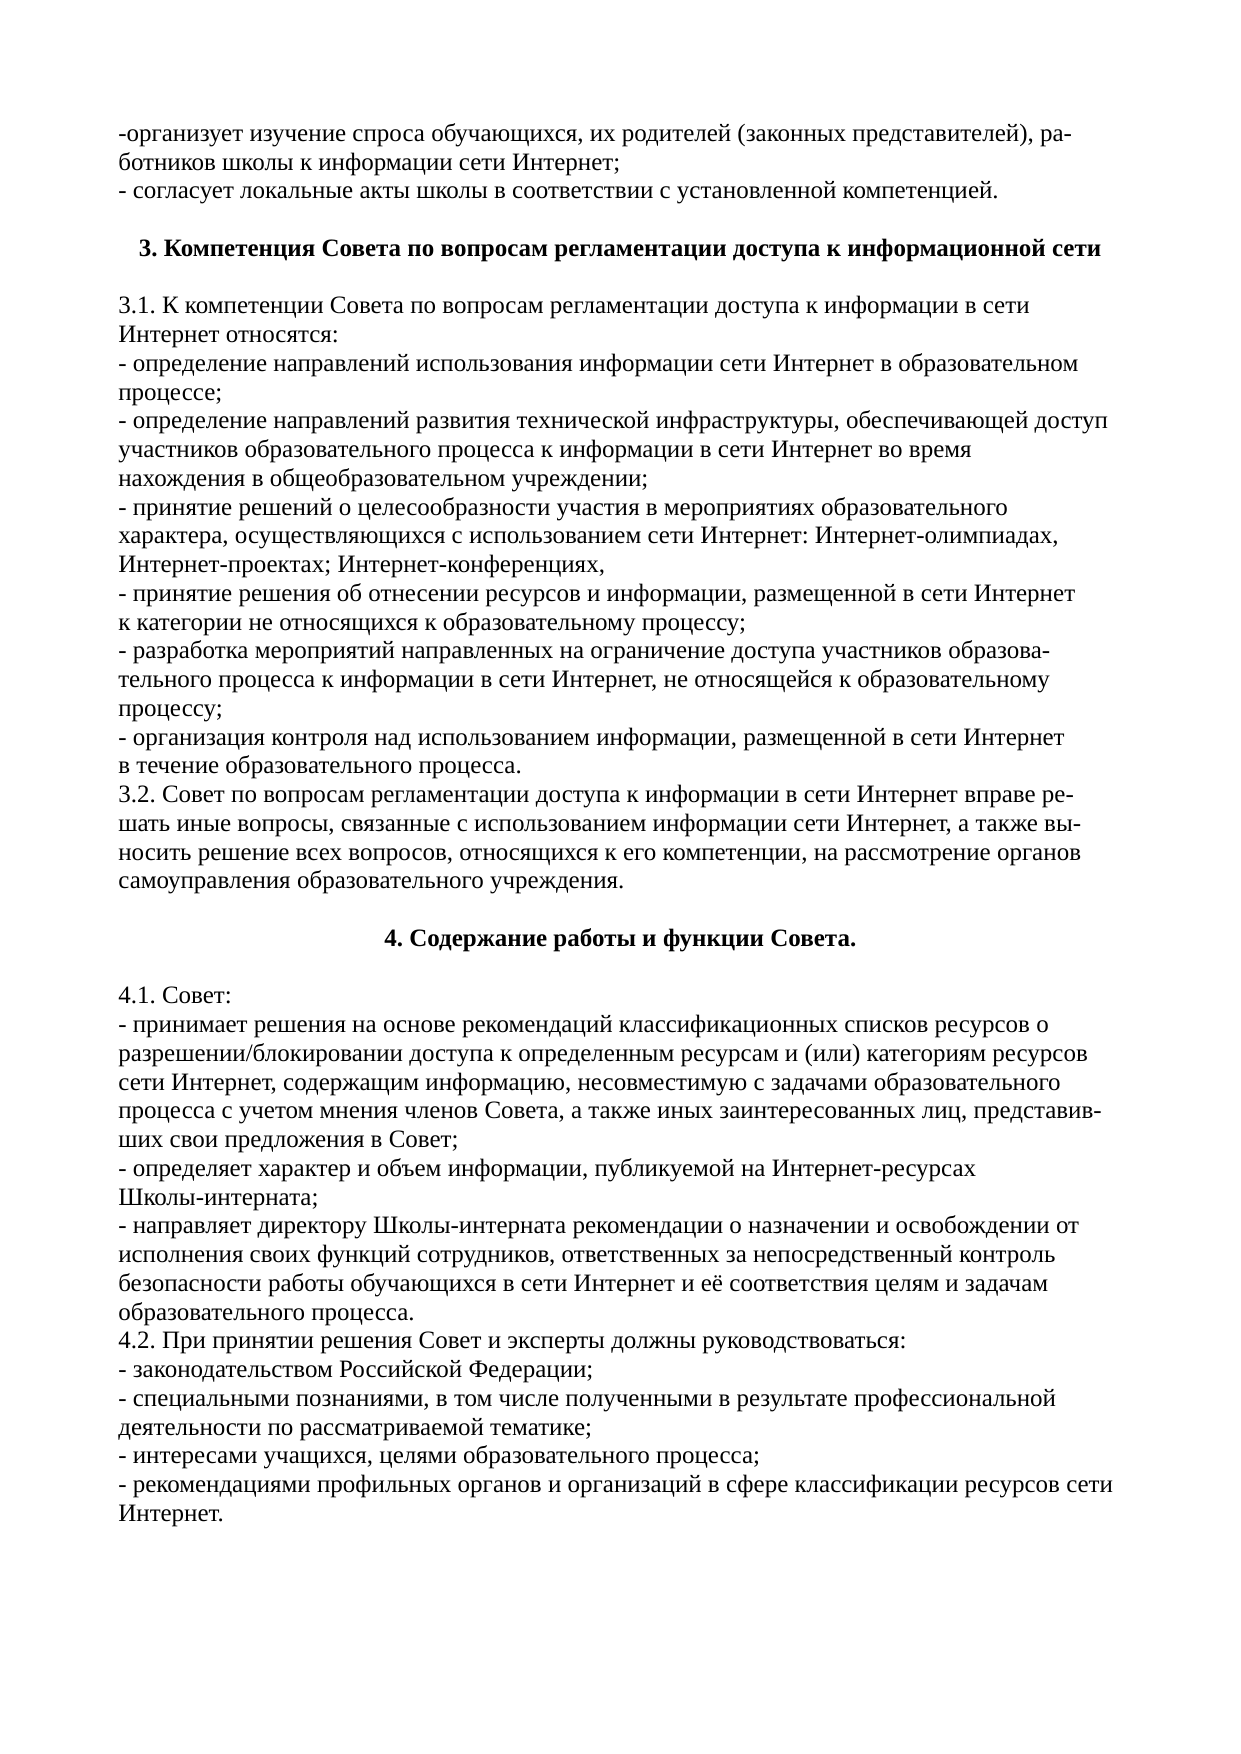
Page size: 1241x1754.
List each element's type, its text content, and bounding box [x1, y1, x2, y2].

text 4. Содержание работы и функции Совета. [118, 894, 1122, 981]
text 3. Компетенция Совета по вопросам регламентации доступа к информационной сети [118, 233, 1122, 262]
text -организует изучение спроса обучающихся, их родителей (законных представителей), ра- ботников школы к информации сети Интернет; - согласует локальные акты школы в соответствии с установленной компетенцией. [118, 118, 1122, 233]
text 3.1. К компетенции Совета по вопросам регламентации доступа к информации в сети Интернет относятся: - определение направлений использования информации сети Интернет в образовательном процессе; - определение направлений развития технической инфраструктуры, обеспечивающей доступ участников образовательного процесса к информации в сети Интернет во время нахождения в общеобразовательном учреждении; - принятие решений о целесообразности участия в мероприятиях образовательного характера, осуществляющихся с использованием сети Интернет: Интернет-олимпиадах, Интернет-проектах; Интернет-конференциях, - принятие решения об отнесении ресурсов и информации, размещенной в сети Интернет к категории не относящихся к образовательному процессу; - разработка мероприятий направленных на ограничение доступа участников образова- тельного процесса к информации в сети Интернет, не относящейся к образовательному процессу; - организация контроля над использованием информации, размещенной в сети Интернет в течение образовательного процесса. 3.2. Совет по вопросам регламентации доступа к информации в сети Интернет вправе ре- шать иные вопросы, связанные с использованием информации сети Интернет, а также вы- носить решение всех вопросов, относящихся к его компетенции, на рассмотрение органов самоуправления образовательного учреждения. [118, 291, 1122, 894]
text 4.1. Совет: - принимает решения на основе рекомендаций классификационных списков ресурсов о разрешении/блокировании доступа к определенным ресурсам и (или) категориям ресурсов сети Интернет, содержащим информацию, несовместимую с задачами образовательного процесса с учетом мнения членов Совета, а также иных заинтересованных лиц, представив- ших свои предложения в Совет; - определяет характер и объем информации, публикуемой на Интернет-ресурсах Школы-интерната; - направляет директору Школы-интерната рекомендации о назначении и освобождении от исполнения своих функций сотрудников, ответственных за непосредственный контроль безопасности работы обучающихся в сети Интернет и её соответствия целям и задачам образовательного процесса. 4.2. При принятии решения Совет и эксперты должны руководствоваться: - законодательством Российской Федерации; - специальными познаниями, в том числе полученными в результате профессиональной деятельности по рассматриваемой тематике; - интересами учащихся, целями образовательного процесса; - рекомендациями профильных органов и организаций в сфере классификации ресурсов сети Интернет. [118, 981, 1122, 1527]
